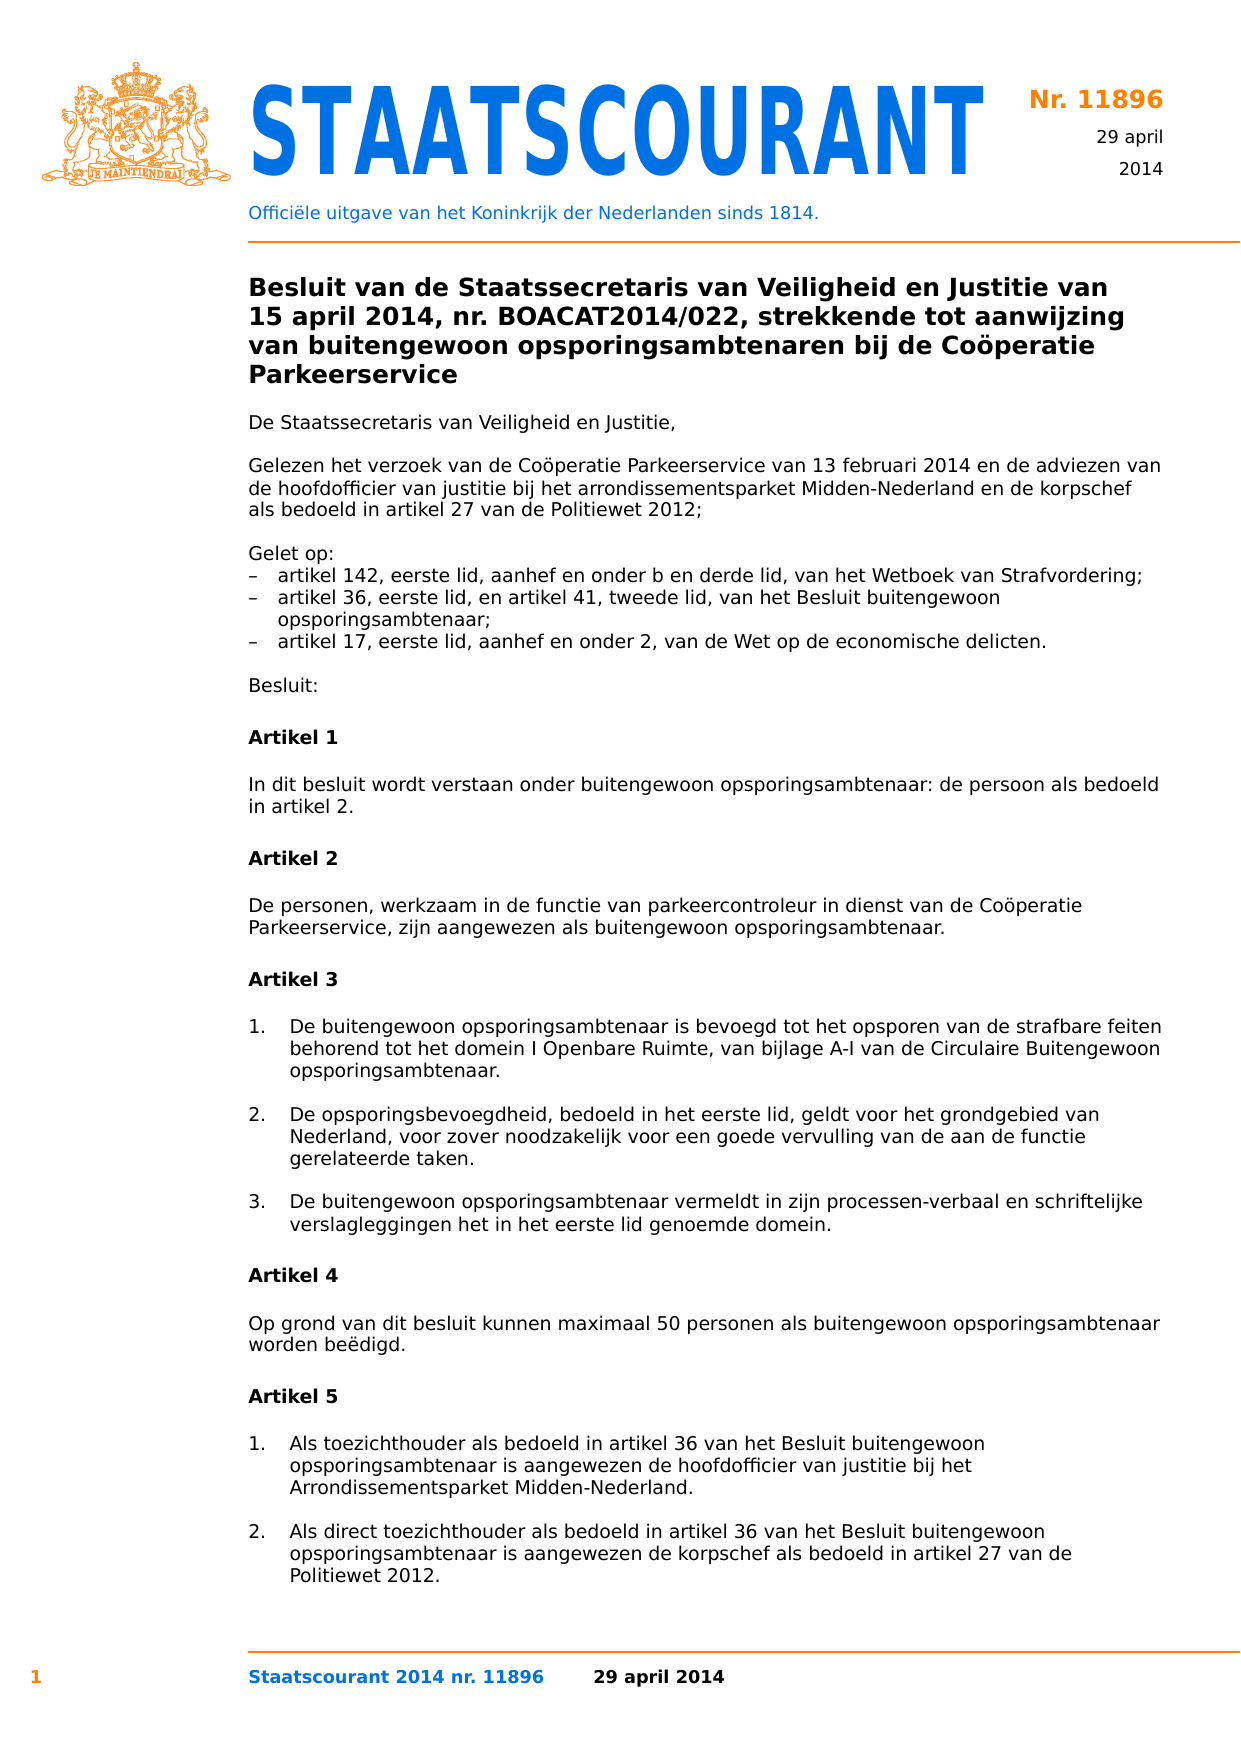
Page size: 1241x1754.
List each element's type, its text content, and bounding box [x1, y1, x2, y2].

subtitle Besluit van de Staatssecretaris van Veiligheid en Justitie van 15 april 2014, nr. BOACAT2014/022, strekkende tot aanwijzing van buitengewoon opsporingsambtenaren bij de Coöperatie Parkeerservice [248, 273, 1163, 390]
text 3. De buitengewoon opsporingsambtenaar vermeldt in zijn processen-verbaal en schriftelijke verslagleggingen het in het eerste lid genoemde domein. [248, 1191, 1163, 1235]
table_cell 29 april [998, 121, 1240, 153]
text – artikel 36, eerste lid, en artikel 41, tweede lid, van het Besluit buitengewoon opsporingsambtenaar; [248, 587, 1163, 631]
subtitle Artikel 3 [248, 969, 1163, 991]
subtitle Artikel 2 [248, 848, 1163, 870]
text In dit besluit wordt verstaan onder buitengewoon opsporingsambtenaar: de persoon als bedoeld in artikel 2. [248, 774, 1163, 818]
picture [41, 62, 231, 186]
text 2. De opsporingsbevoegdheid, bedoeld in het eerste lid, geldt voor het grondgebied van Nederland, voor zover noodzakelijk voor een goede vervulling van de aan de functie gerelateerde taken. [248, 1104, 1163, 1169]
text De personen, werkzaam in de functie van parkeercontroleur in dienst van de Coöperatie Parkeerservice, zijn aangewezen als buitengewoon opsporingsambtenaar. [248, 895, 1163, 939]
text 1. De buitengewoon opsporingsambtenaar is bevoegd tot het opsporen van de strafbare feiten behorend tot het domein I Openbare Ruimte, van bijlage A-I van de Circulaire Buitengewoon opsporingsambtenaar. [248, 1016, 1163, 1082]
table_cell Officiële uitgave van het Koninkrijk der Nederlanden sinds 1814. [248, 203, 1240, 241]
table_cell 2014 [998, 153, 1240, 203]
text 1. Als toezichthouder als bedoeld in artikel 36 van het Besluit buitengewoon opsporingsambtenaar is aangewezen de hoofdofficier van justitie bij het Arrondissementsparket Midden-Nederland. [248, 1433, 1163, 1499]
text Gelezen het verzoek van de Coöperatie Parkeerservice van 13 februari 2014 en de adviezen van de hoofdofficier van justitie bij het arrondissementsparket Midden-Nederland en de korpschef als bedoeld in artikel 27 van de Politiewet 2012; [248, 455, 1163, 521]
subtitle Artikel 4 [248, 1265, 1163, 1287]
text Op grond van dit besluit kunnen maximaal 50 personen als buitengewoon opsporingsambtenaar worden beëdigd. [248, 1312, 1163, 1356]
text 2. Als direct toezichthouder als bedoeld in artikel 36 van het Besluit buitengewoon opsporingsambtenaar is aangewezen de korpschef als bedoeld in artikel 27 van de Politiewet 2012. [248, 1521, 1163, 1587]
text Besluit: [248, 675, 1163, 697]
text – artikel 17, eerste lid, aanhef en onder 2, van de Wet op de economische delicten. [248, 631, 1163, 653]
table_header STAATSCOURANT [248, 62, 998, 203]
text De Staatssecretaris van Veiligheid en Justitie, [248, 412, 1163, 433]
subtitle Artikel 1 [248, 727, 1163, 749]
text – artikel 142, eerste lid, aanhef en onder b en derde lid, van het Wetboek van Strafvordering; [248, 565, 1163, 587]
subtitle Artikel 5 [248, 1386, 1163, 1408]
table_header [25, 62, 248, 241]
table_header Nr. 11896 [998, 62, 1240, 121]
text Gelet op: [248, 543, 1163, 565]
